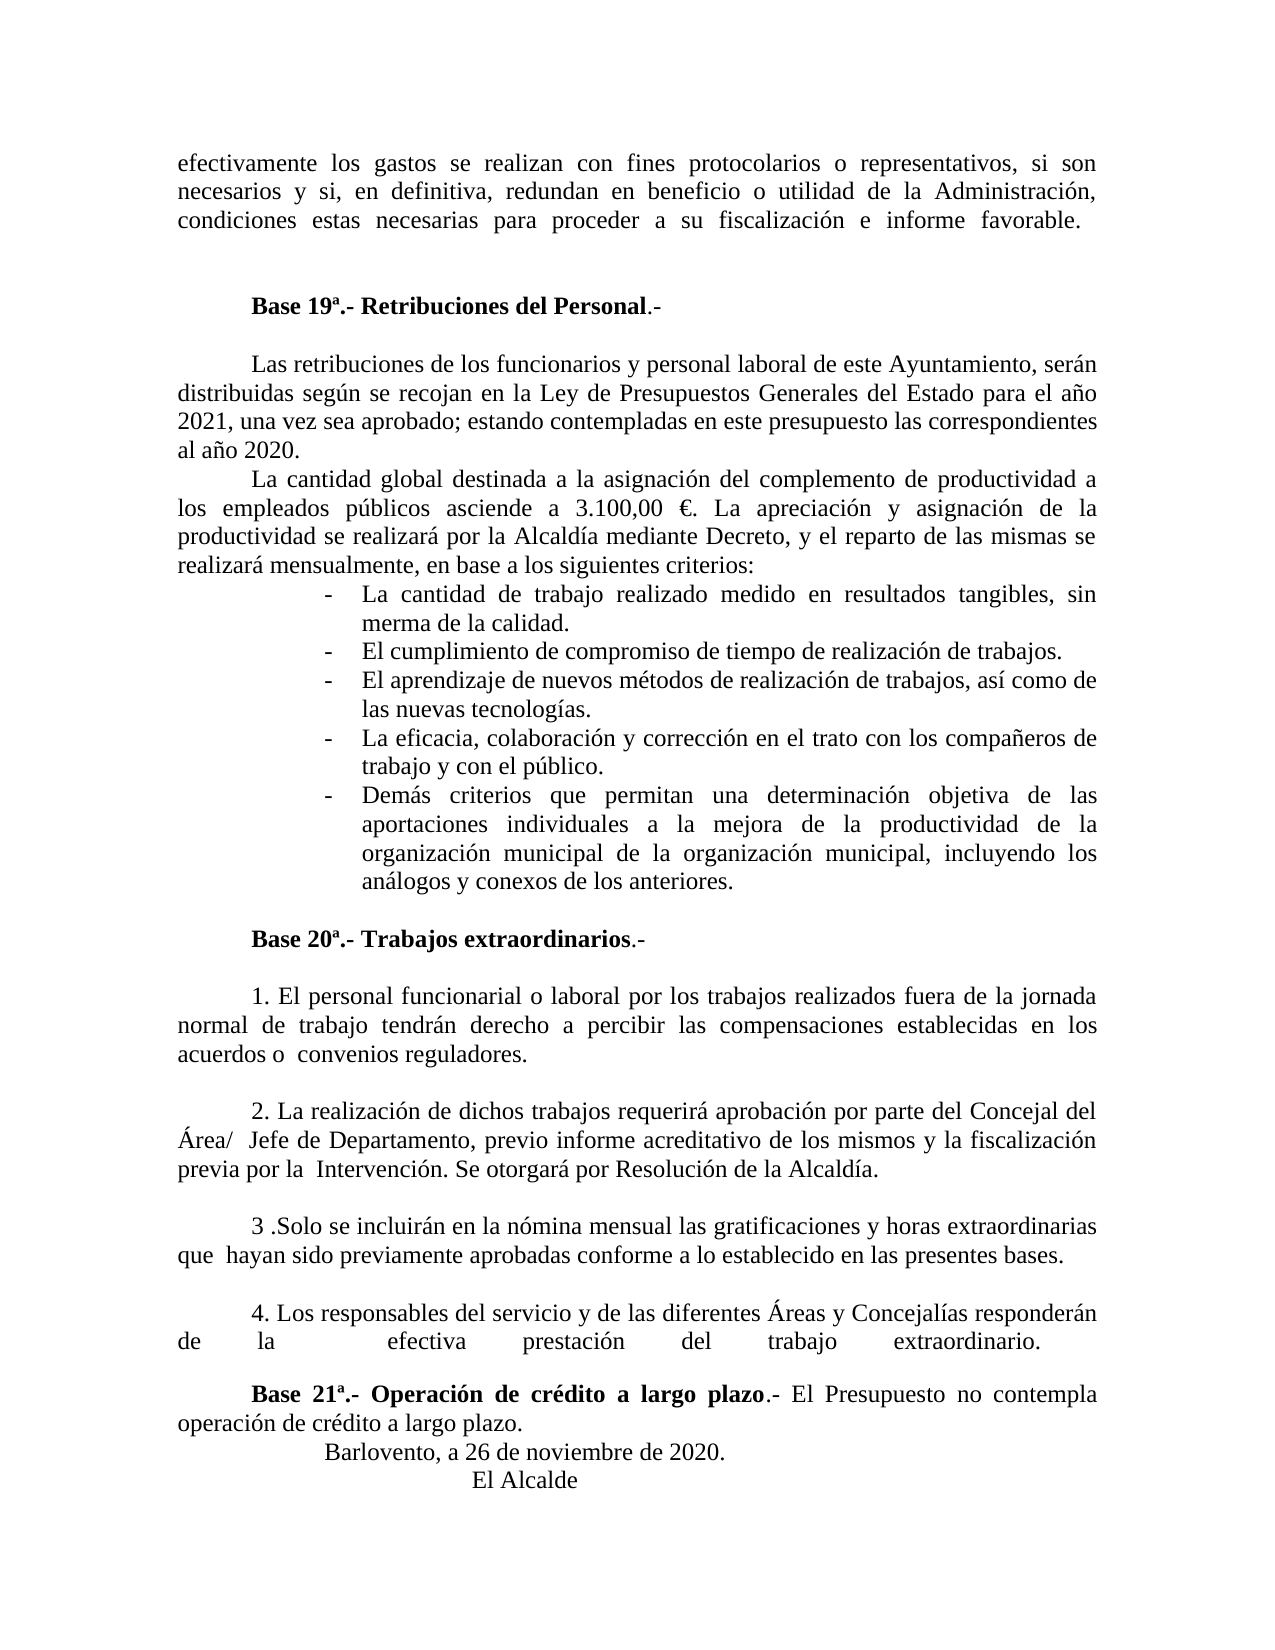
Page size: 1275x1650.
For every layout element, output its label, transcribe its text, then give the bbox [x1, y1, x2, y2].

subtitle La cantidad global destinada a la asignación del complemento de productividad a los empleados públicos asciende a 3.100,00 €. La apreciación y asignación de la productividad se realizará por la Alcaldía mediante Decreto, y el reparto de las mismas se realizará mensualmente, en base a los siguientes criterios: [177, 464, 1098, 579]
list El cumplimiento de compromiso de tiempo de realización de trabajos. [324, 636, 1098, 665]
list La cantidad de trabajo realizado medido en resultados tangibles, sin merma de la calidad. [324, 579, 1098, 636]
text El Alcalde [324, 1465, 1098, 1494]
text 4. Los responsables del servicio y de las diferentes Áreas y Concejalías responderán de la efectiva prestación del trabajo extraordinario. [177, 1298, 1098, 1379]
subtitle Base 20ª.- Trabajos extraordinarios.- [177, 924, 1098, 953]
subtitle Base 19ª.- Retribuciones del Personal.- [177, 291, 1098, 320]
list La eficacia, colaboración y corrección en el trato con los compañeros de trabajo y con el público. [324, 723, 1098, 780]
list El aprendizaje de nuevos métodos de realización de trabajos, así como de las nuevas tecnologías. [324, 665, 1098, 723]
text Barlovento, a 26 de noviembre de 2020. [324, 1437, 1098, 1465]
subtitle Las retribuciones de los funcionarios y personal laboral de este Ayuntamiento, serán distribuidas según se recojan en la Ley de Presupuestos Generales del Estado para el año 2021, una vez sea aprobado; estando contempladas en este presupuesto las correspondientes al año 2020. [177, 349, 1098, 464]
list Demás criterios que permitan una determinación objetiva de las aportaciones individuales a la mejora de la productividad de la organización municipal de la organización municipal, incluyendo los análogos y conexos de los anteriores. [324, 780, 1098, 895]
text 2. La realización de dichos trabajos requerirá aprobación por parte del Concejal del Área/ Jefe de Departamento, previo informe acreditativo de los mismos y la fiscalización previa por la Intervención. Se otorgará por Resolución de la Alcaldía. [177, 1096, 1098, 1183]
text efectivamente los gastos se realizan con fines protocolarios o representativos, si son necesarios y si, en definitiva, redundan en beneficio o utilidad de la Administración, condiciones estas necesarias para proceder a su fiscalización e informe favorable. [177, 148, 1098, 263]
text 3 .Solo se incluirán en la nómina mensual las gratificaciones y horas extraordinarias que hayan sido previamente aprobadas conforme a lo establecido en las presentes bases. [177, 1211, 1098, 1269]
text 1. El personal funcionarial o laboral por los trabajos realizados fuera de la jornada normal de trabajo tendrán derecho a percibir las compensaciones establecidas en los acuerdos o convenios reguladores. [177, 981, 1098, 1068]
subtitle Base 21ª.- Operación de crédito a largo plazo.- El Presupuesto no contempla operación de crédito a largo plazo. [177, 1379, 1098, 1437]
